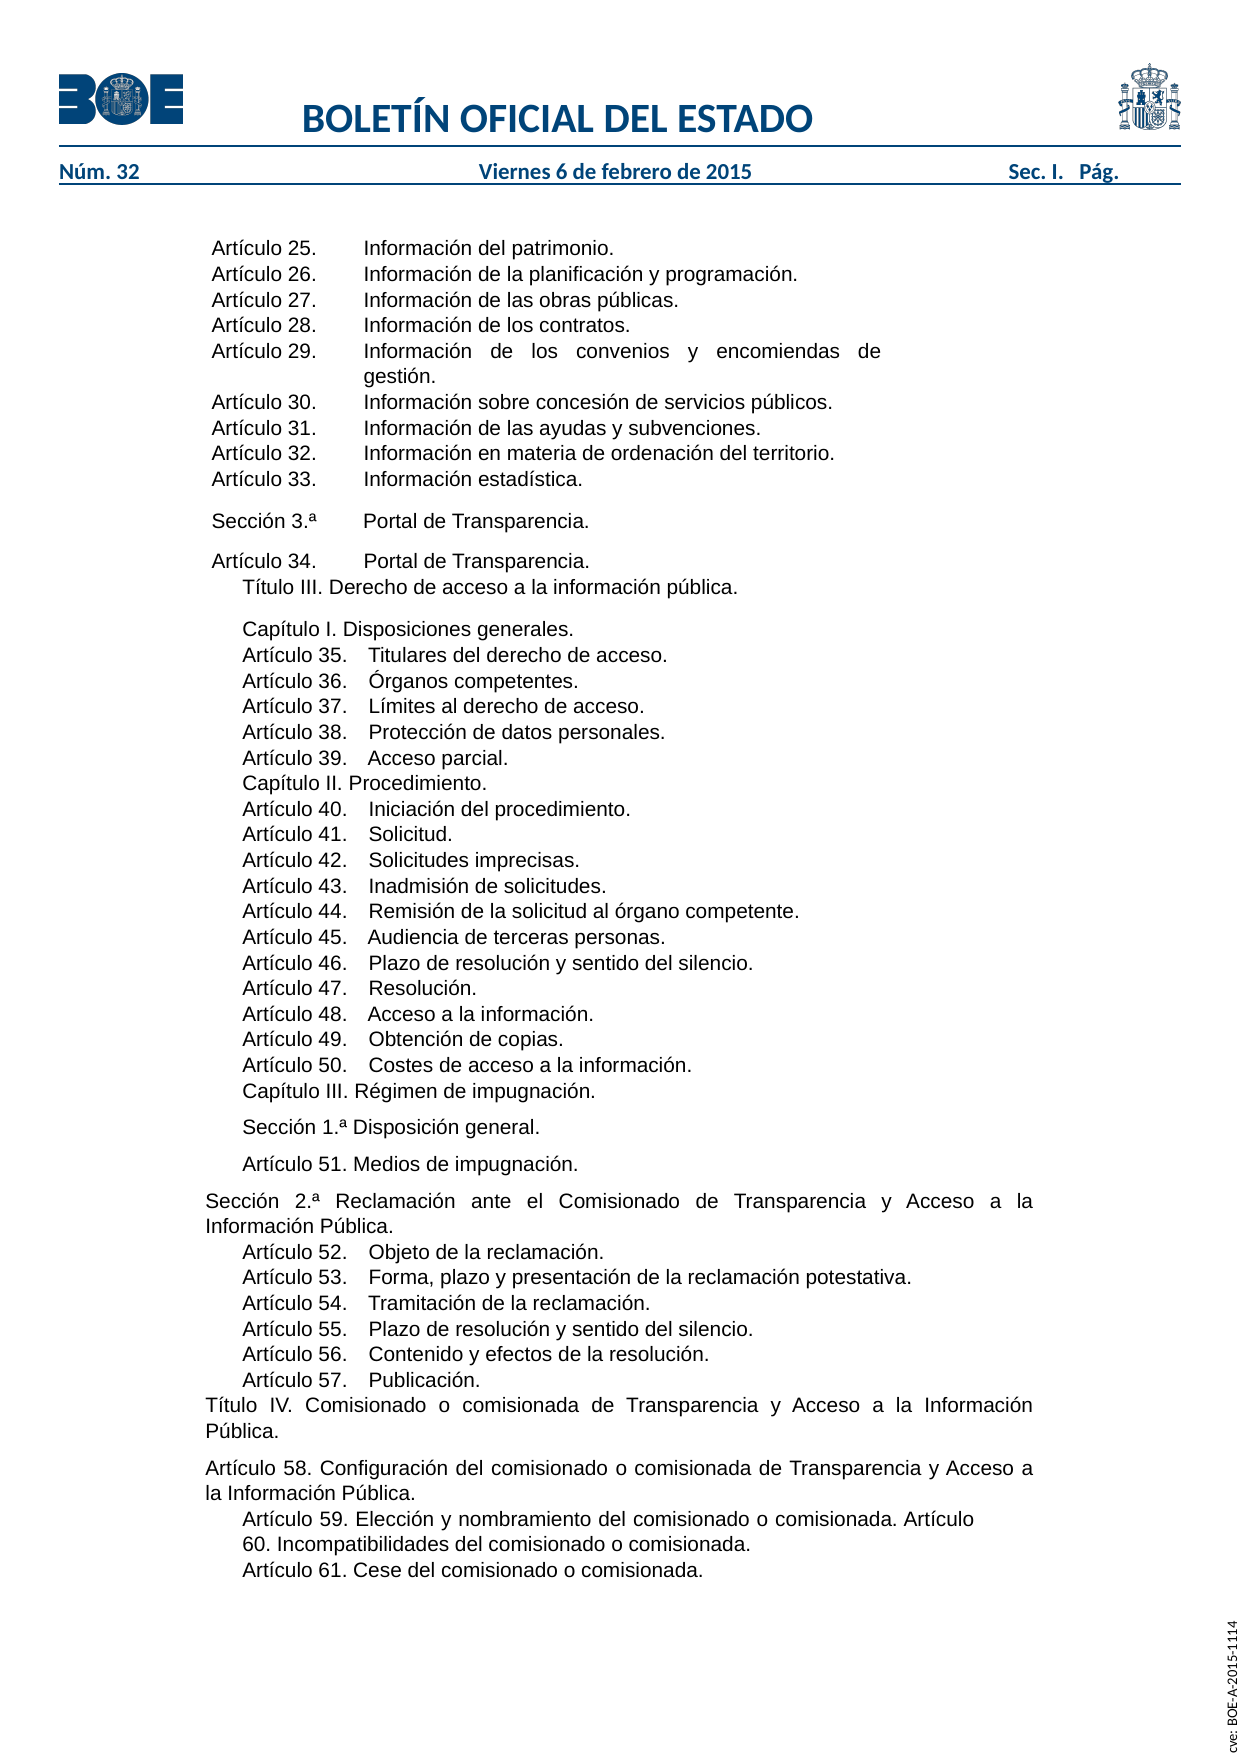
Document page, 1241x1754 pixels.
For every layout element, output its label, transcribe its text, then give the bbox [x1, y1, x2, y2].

table_cell Artículo 54. [242, 1291, 368, 1316]
table_cell [881, 416, 1039, 441]
table_cell [207, 501, 211, 543]
table_cell Forma, plazo y presentación de la reclamación potestativa. [368, 1265, 912, 1291]
table_cell Artículo 34. [211, 544, 363, 574]
table_header Artículo 35. [242, 643, 367, 668]
text Sección 2.ª Reclamación ante el Comisionado de Transparencia y Acceso a la Información Pública. [205, 1188, 1034, 1238]
table_cell Inadmisión de solicitudes. [367, 874, 800, 899]
table_cell Artículo 30. [211, 390, 363, 416]
table_cell Protección de datos personales. [367, 720, 668, 745]
text Título IV. Comisionado o comisionada de Transparencia y Acceso a la Información Pública. [205, 1393, 1034, 1443]
table_cell [207, 390, 211, 416]
table_cell Artículo 46. [242, 950, 367, 976]
table_cell Órganos competentes. [367, 669, 668, 694]
text Artículo 61. Cese del comisionado o comisionada. [242, 1557, 1034, 1581]
table_cell Sección 3.ª [211, 501, 363, 543]
table_cell Artículo 56. [242, 1342, 368, 1368]
table_cell [881, 313, 1039, 339]
table_cell Remisión de la solicitud al órgano competente. [367, 899, 800, 925]
table_cell Contenido y efectos de la resolución. [368, 1342, 912, 1368]
table_cell [881, 390, 1039, 416]
table_cell Límites al derecho de acceso. [367, 694, 668, 720]
table_cell [881, 544, 1039, 574]
table_cell Artículo 29. [211, 339, 363, 390]
table_cell [881, 501, 1039, 543]
table_header Objeto de la reclamación. [368, 1240, 912, 1265]
table_cell Portal de Transparencia. [363, 544, 881, 574]
table_cell Resolución. [367, 976, 800, 1002]
table_cell Artículo 49. [242, 1027, 367, 1053]
table_cell [207, 339, 211, 390]
table_cell [207, 236, 211, 262]
table_cell Artículo 41. [242, 822, 367, 848]
table_cell Artículo 25. [211, 236, 363, 262]
table_cell Información de los convenios y encomiendas de gestión. [363, 339, 881, 390]
table_cell [881, 467, 1039, 501]
table_cell Información estadística. [363, 467, 881, 501]
table_cell [207, 416, 211, 441]
table_cell Información del patrimonio. [363, 236, 881, 262]
table_cell Plazo de resolución y sentido del silencio. [368, 1316, 912, 1342]
table_cell Artículo 37. [242, 694, 367, 720]
table_cell Artículo 31. [211, 416, 363, 441]
table_cell Artículo 45. [242, 925, 367, 950]
table_cell Artículo 43. [242, 874, 367, 899]
table_cell [207, 544, 211, 574]
table_cell Artículo 53. [242, 1265, 368, 1291]
table_cell Artículo 32. [211, 441, 363, 467]
table_cell Artículo 57. [242, 1368, 368, 1393]
table_cell Obtención de copias. [367, 1027, 800, 1053]
table_cell Información de las obras públicas. [363, 288, 881, 313]
table_cell Artículo 44. [242, 899, 367, 925]
table_cell Información de los contratos. [363, 313, 881, 339]
table_cell Artículo 39. [242, 745, 367, 771]
table_cell Artículo 55. [242, 1316, 368, 1342]
table_header Artículo 52. [242, 1240, 368, 1265]
table_cell Acceso a la información. [367, 1002, 800, 1027]
table_cell [207, 441, 211, 467]
table_cell Portal de Transparencia. [363, 501, 881, 543]
table_cell Artículo 38. [242, 720, 367, 745]
text Capítulo II. Procedimiento. [242, 771, 1034, 795]
text Sección 1.ª Disposición general. [242, 1115, 1034, 1139]
table_cell Artículo 36. [242, 669, 367, 694]
table_cell Artículo 27. [211, 288, 363, 313]
table_header Artículo 40. [242, 797, 367, 822]
table_header Titulares del derecho de acceso. [367, 643, 668, 668]
table_cell [881, 262, 1039, 287]
table_cell Audiencia de terceras personas. [367, 925, 800, 950]
table_cell Información de las ayudas y subvenciones. [363, 416, 881, 441]
table_cell [881, 441, 1039, 467]
table_cell Información de la planificación y programación. [363, 262, 881, 287]
table_cell Información sobre concesión de servicios públicos. [363, 390, 881, 416]
table_cell Artículo 50. [242, 1053, 367, 1078]
table_cell Tramitación de la reclamación. [368, 1291, 912, 1316]
table_cell Artículo 26. [211, 262, 363, 287]
table_cell Costes de acceso a la información. [367, 1053, 800, 1078]
table_cell [207, 288, 211, 313]
text Artículo 51. Medios de impugnación. [242, 1152, 1034, 1176]
table_cell [207, 467, 211, 501]
text Capítulo I. Disposiciones generales. [242, 617, 1034, 641]
table_cell [881, 288, 1039, 313]
table_cell Solicitudes imprecisas. [367, 848, 800, 873]
table_cell Acceso parcial. [367, 745, 668, 771]
table_cell [881, 236, 1039, 262]
table_cell [207, 313, 211, 339]
text Capítulo III. Régimen de impugnación. [242, 1078, 1034, 1102]
text Artículo 58. Configuración del comisionado o comisionada de Transparencia y Acceso a la Información Pública. [205, 1455, 1034, 1505]
table_header Iniciación del procedimiento. [367, 797, 800, 822]
table_cell Artículo 33. [211, 467, 363, 501]
text Título III. Derecho de acceso a la información pública. [242, 574, 1034, 598]
table_cell Artículo 42. [242, 848, 367, 873]
table_cell Publicación. [368, 1368, 912, 1393]
text Artículo 59. Elección y nombramiento del comisionado o comisionada. Artículo 60. Incompatibilidades del comisionado o comisionada. [242, 1506, 975, 1556]
table_cell Artículo 28. [211, 313, 363, 339]
table_cell Plazo de resolución y sentido del silencio. [367, 950, 800, 976]
table_cell [207, 262, 211, 287]
table_cell Solicitud. [367, 822, 800, 848]
table_cell Artículo 47. [242, 976, 367, 1002]
table_cell [881, 339, 1039, 390]
table_cell Artículo 48. [242, 1002, 367, 1027]
table_cell Información en materia de ordenación del territorio. [363, 441, 881, 467]
